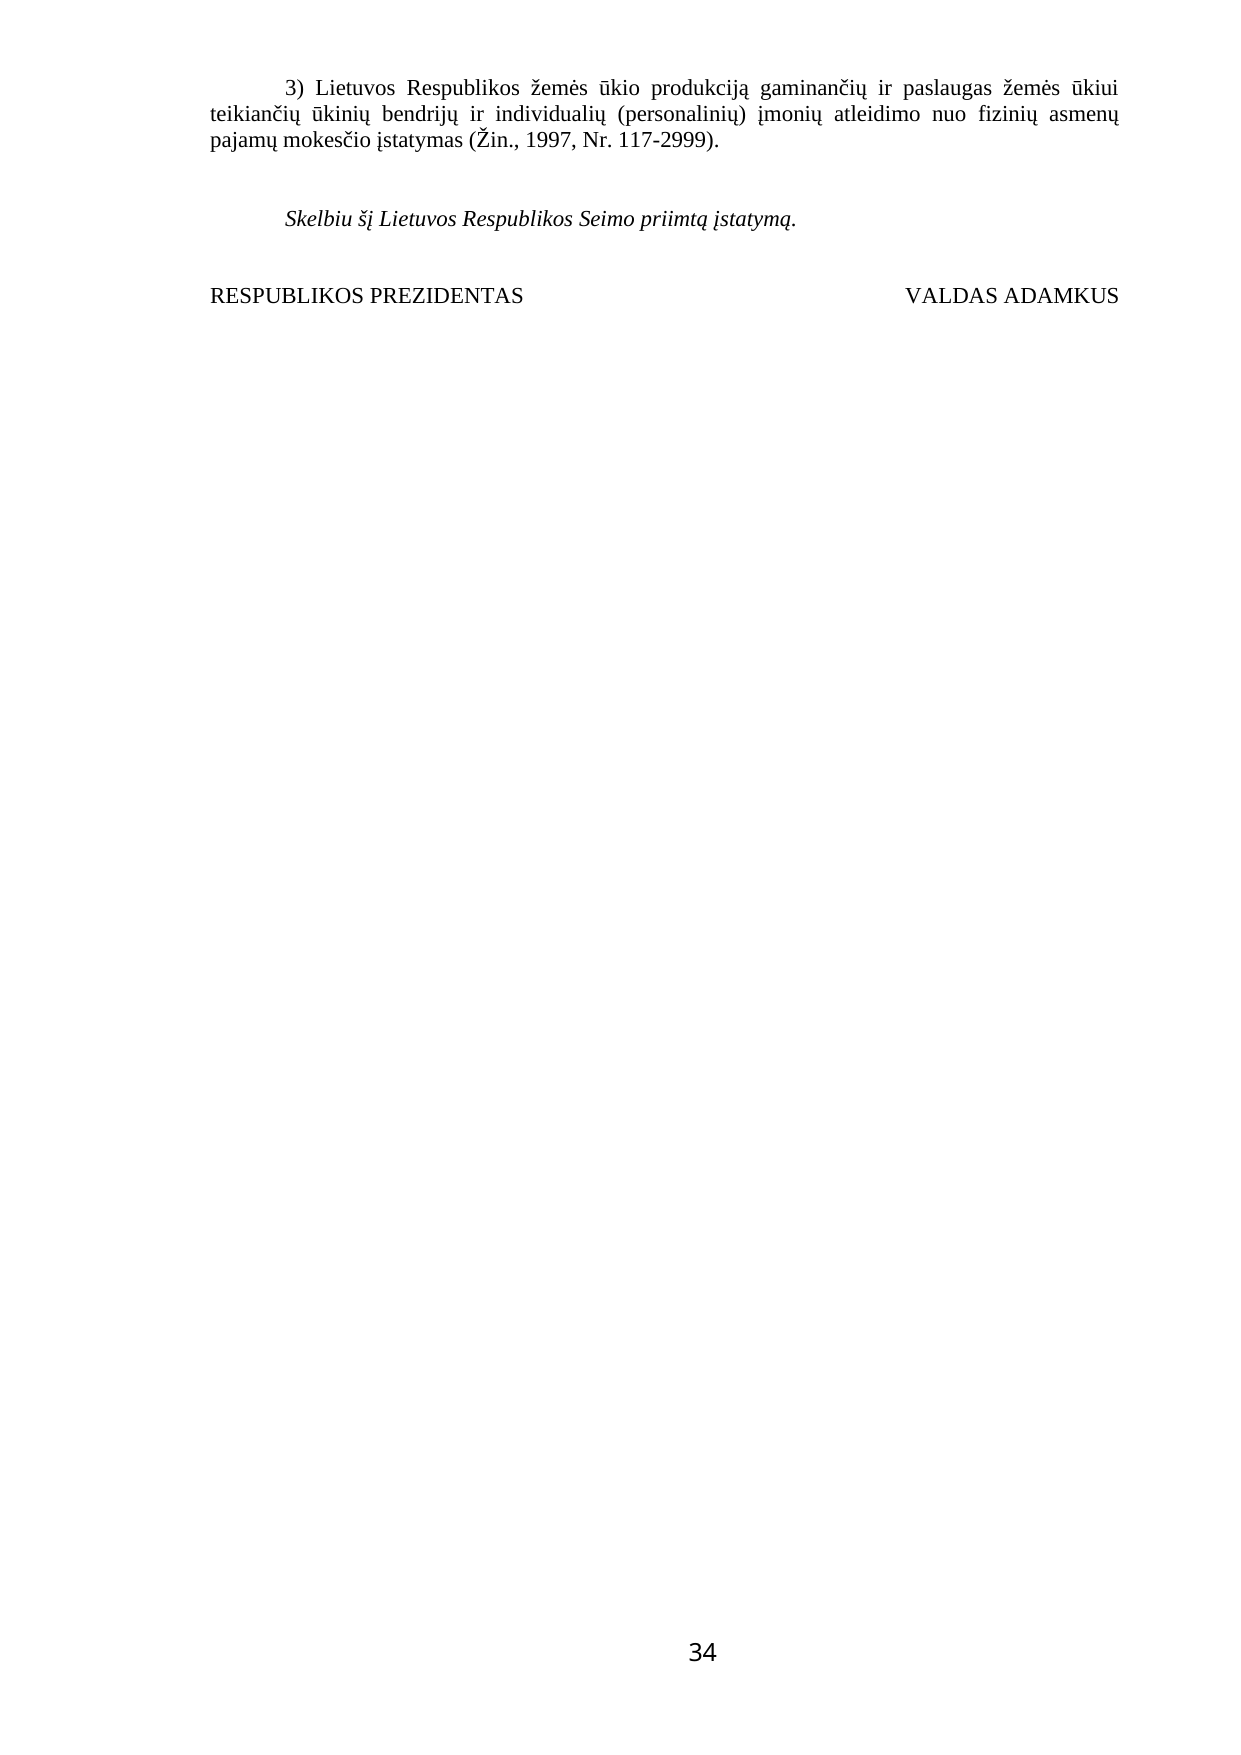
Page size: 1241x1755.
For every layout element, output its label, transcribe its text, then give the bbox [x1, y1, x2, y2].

text Skelbiu šį Lietuvos Respublikos Seimo priimtą įstatymą. [210, 205, 1120, 232]
text RESPUBLIKOS PREZIDENTAS VALDAS ADAMKUS [210, 282, 1120, 308]
text 3) Lietuvos Respublikos žemės ūkio produkciją gaminančių ir paslaugas žemės ūkiui teikiančių ūkinių bendrijų ir individualių (personalinių) įmonių atleidimo nuo fizinių asmenų pajamų mokesčio įstatymas (Žin., 1997, Nr. 117-2999). [210, 73, 1120, 153]
